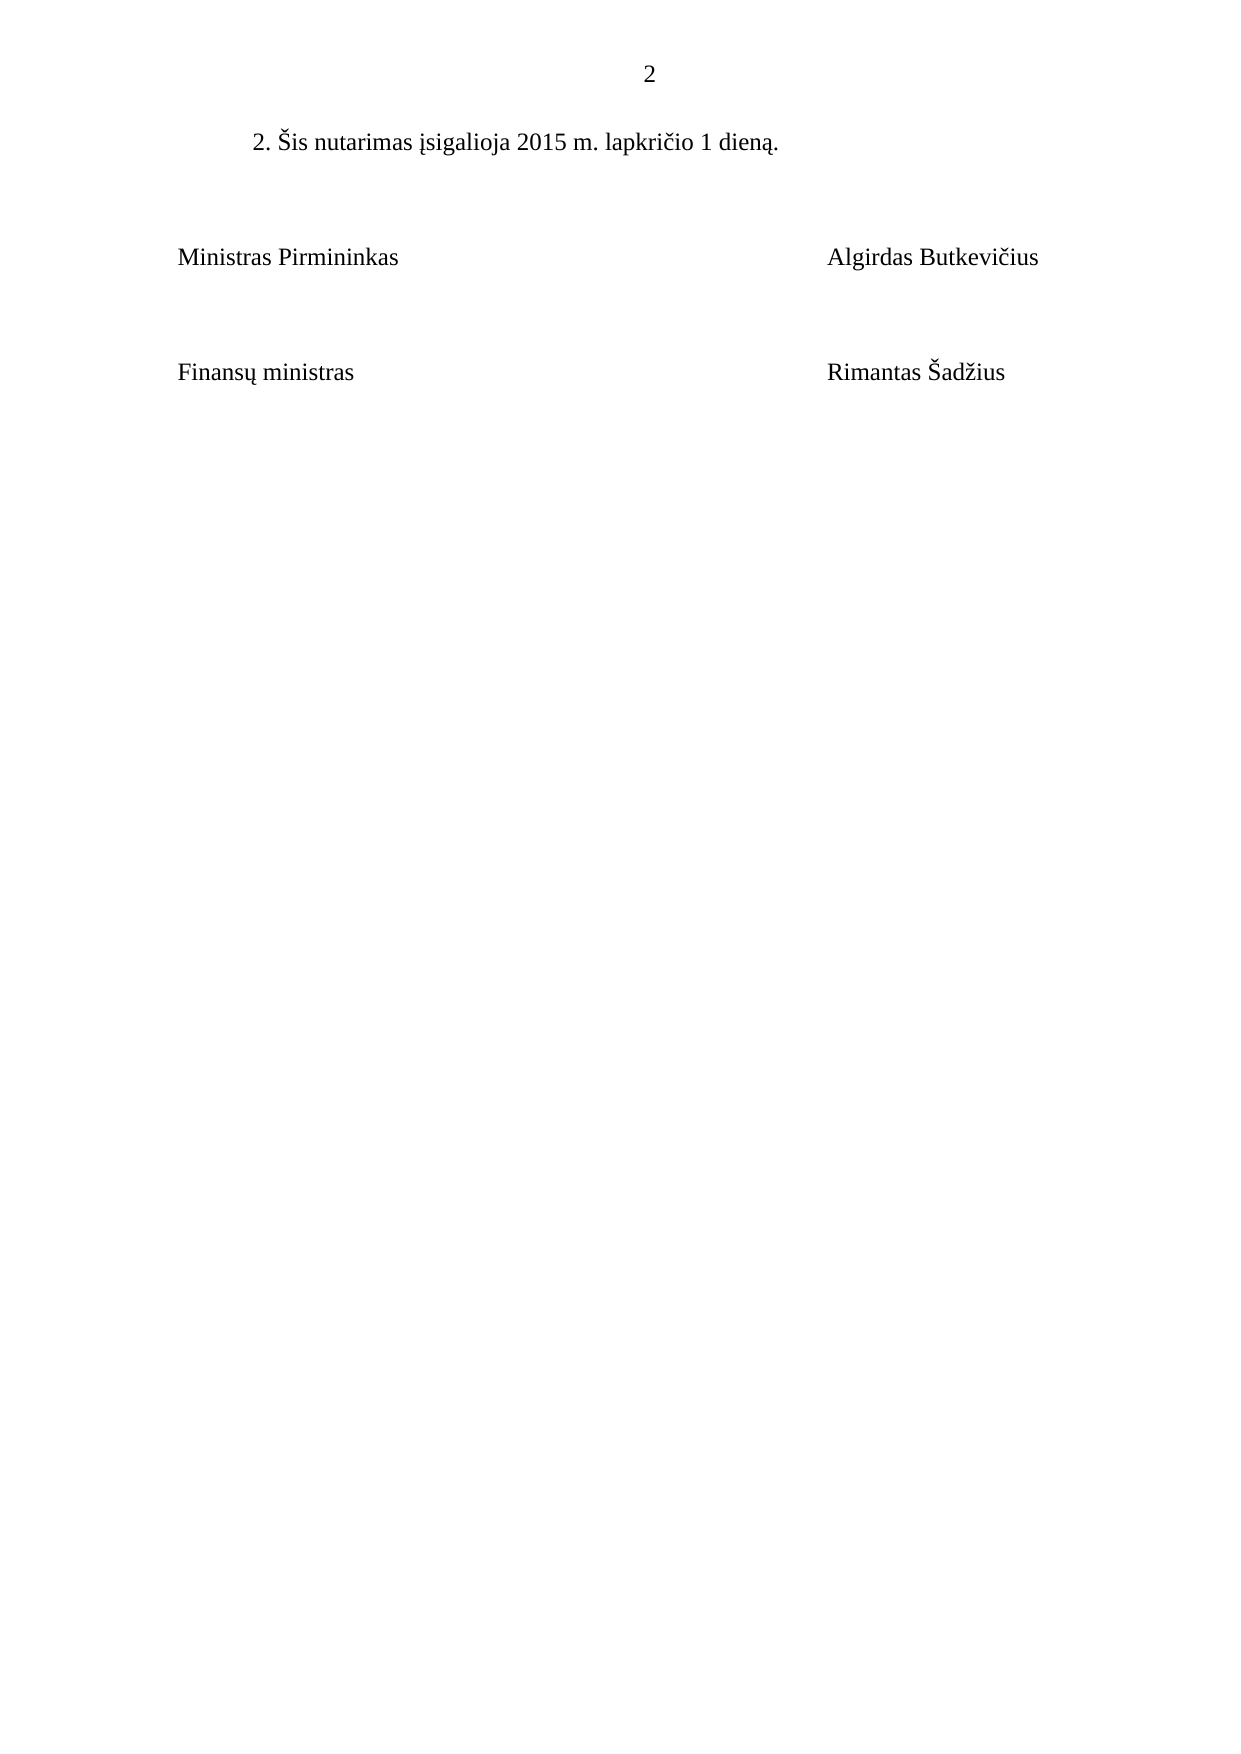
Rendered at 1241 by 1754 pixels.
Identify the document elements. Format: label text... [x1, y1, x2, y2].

text 2. Šis nutarimas įsigalioja 2015 m. lapkričio 1 dieną. [177, 118, 1122, 156]
text Finansų ministras Rimantas Šadžius [177, 357, 1122, 386]
text Ministras Pirmininkas Algirdas Butkevičius [177, 242, 1122, 271]
